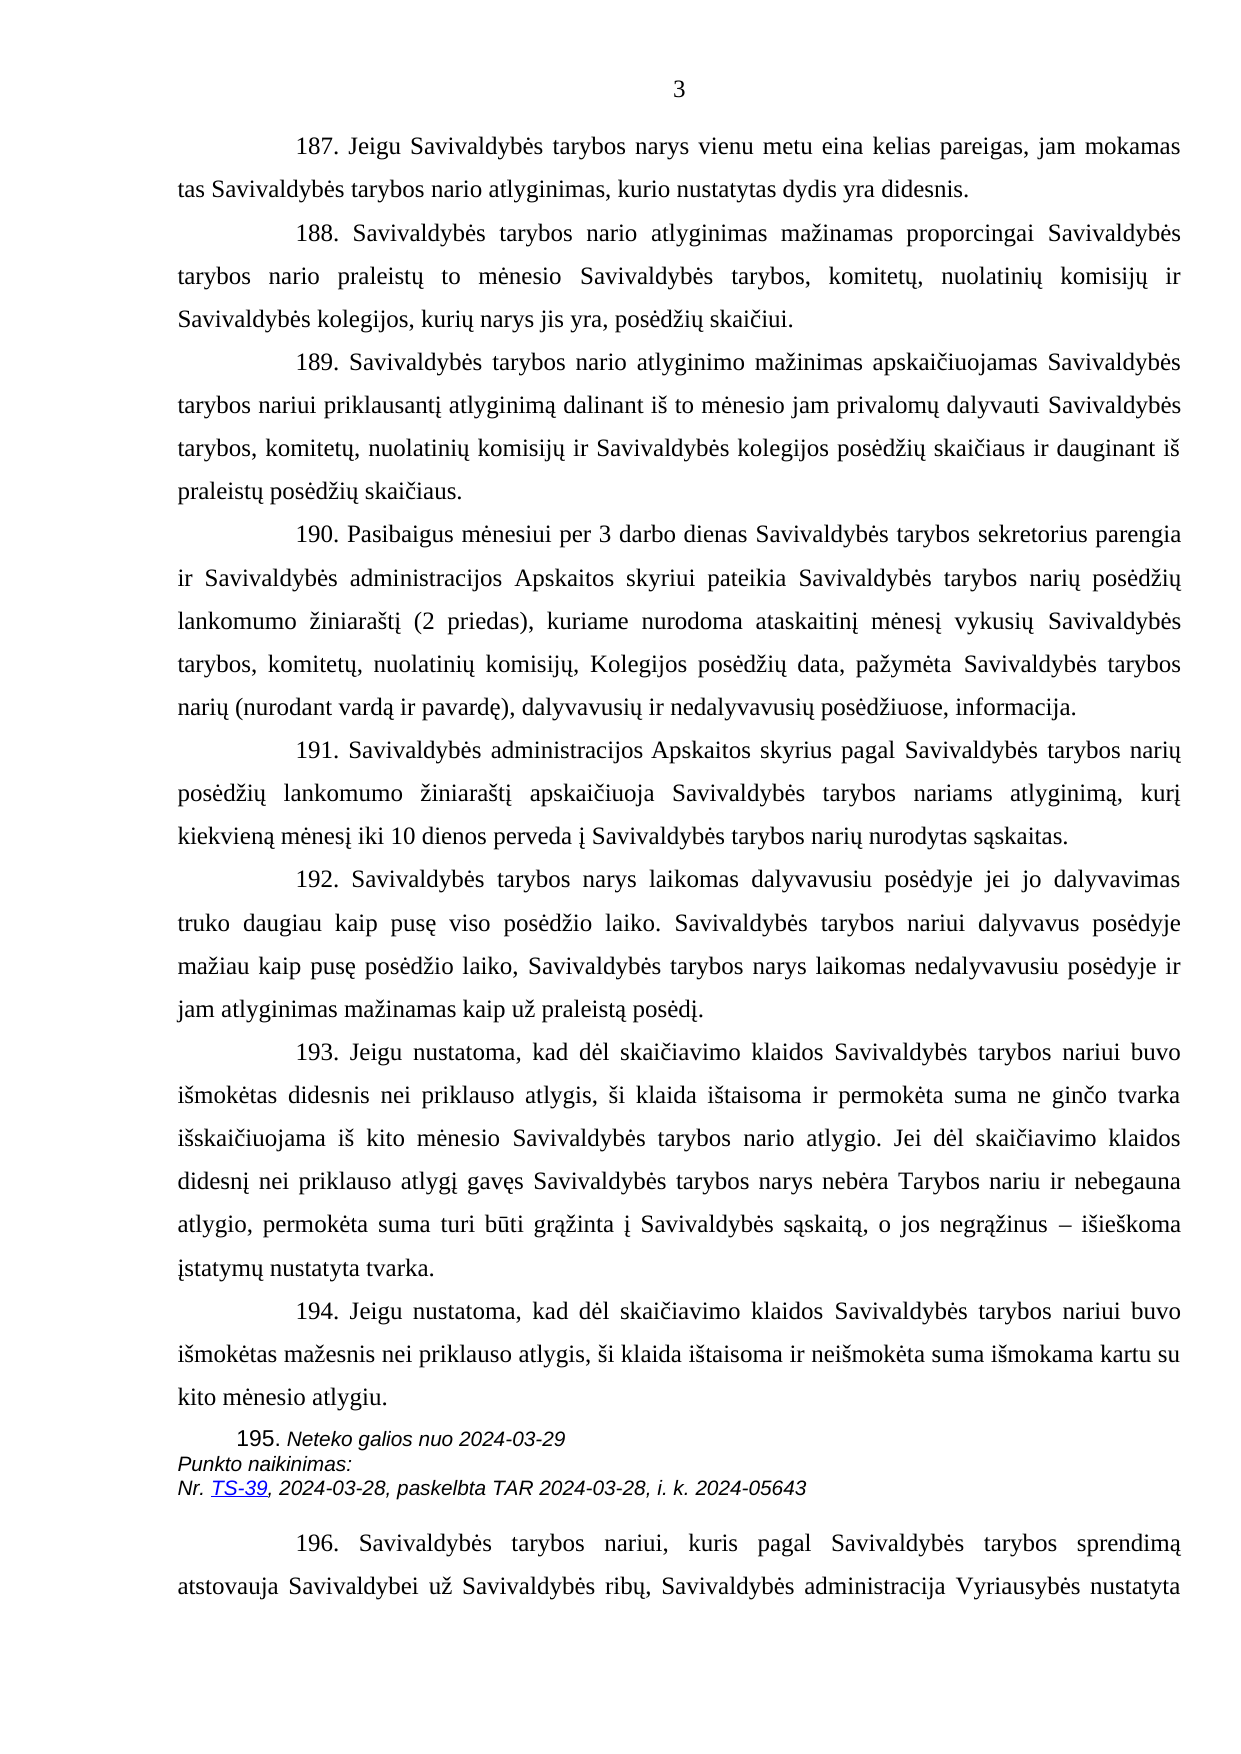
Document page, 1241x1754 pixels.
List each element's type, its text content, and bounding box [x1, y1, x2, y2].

text 195. Neteko galios nuo 2024-03-29 [177, 1425, 1181, 1451]
text Punkto naikinimas: [177, 1451, 1181, 1475]
text 193. Jeigu nustatoma, kad dėl skaičiavimo klaidos Savivaldybės tarybos nariui buvo išmokėtas didesnis nei priklauso atlygis, ši klaida ištaisoma ir permokėta suma ne ginčo tvarka išskaičiuojama iš kito mėnesio Savivaldybės tarybos nario atlygio. Jei dėl skaičiavimo klaidos didesnį nei priklauso atlygį gavęs Savivaldybės tarybos narys nebėra Tarybos nariu ir nebegauna atlygio, permokėta suma turi būti grąžinta į Savivaldybės sąskaitą, o jos negrąžinus – išieškoma įstatymų nustatyta tvarka. [177, 1037, 1181, 1281]
text 196. Savivaldybės tarybos nariui, kuris pagal Savivaldybės tarybos sprendimą atstovauja Savivaldybei už Savivaldybės ribų, Savivaldybės administracija Vyriausybės nustatyta [177, 1528, 1181, 1600]
text 191. Savivaldybės administracijos Apskaitos skyrius pagal Savivaldybės tarybos narių posėdžių lankomumo žiniaraštį apskaičiuoja Savivaldybės tarybos nariams atlyginimą, kurį kiekvieną mėnesį iki 10 dienos perveda į Savivaldybės tarybos narių nurodytas sąskaitas. [177, 735, 1181, 850]
text 189. Savivaldybės tarybos nario atlyginimo mažinimas apskaičiuojamas Savivaldybės tarybos nariui priklausantį atlyginimą dalinant iš to mėnesio jam privalomų dalyvauti Savivaldybės tarybos, komitetų, nuolatinių komisijų ir Savivaldybės kolegijos posėdžių skaičiaus ir dauginant iš praleistų posėdžių skaičiaus. [177, 347, 1181, 505]
text 187. Jeigu Savivaldybės tarybos narys vienu metu eina kelias pareigas, jam mokamas tas Savivaldybės tarybos nario atlyginimas, kurio nustatytas dydis yra didesnis. [177, 131, 1181, 203]
text 190. Pasibaigus mėnesiui per 3 darbo dienas Savivaldybės tarybos sekretorius parengia ir Savivaldybės administracijos Apskaitos skyriui pateikia Savivaldybės tarybos narių posėdžių lankomumo žiniaraštį (2 priedas), kuriame nurodoma ataskaitinį mėnesį vykusių Savivaldybės tarybos, komitetų, nuolatinių komisijų, Kolegijos posėdžių data, pažymėta Savivaldybės tarybos narių (nurodant vardą ir pavardę), dalyvavusių ir nedalyvavusių posėdžiuose, informacija. [177, 519, 1181, 721]
text 194. Jeigu nustatoma, kad dėl skaičiavimo klaidos Savivaldybės tarybos nariui buvo išmokėtas mažesnis nei priklauso atlygis, ši klaida ištaisoma ir neišmokėta suma išmokama kartu su kito mėnesio atlygiu. [177, 1296, 1181, 1411]
text 192. Savivaldybės tarybos narys laikomas dalyvavusiu posėdyje jei jo dalyvavimas truko daugiau kaip pusę viso posėdžio laiko. Savivaldybės tarybos nariui dalyvavus posėdyje mažiau kaip pusę posėdžio laiko, Savivaldybės tarybos narys laikomas nedalyvavusiu posėdyje ir jam atlyginimas mažinamas kaip už praleistą posėdį. [177, 864, 1181, 1023]
text Nr. TS-39, 2024-03-28, paskelbta TAR 2024-03-28, i. k. 2024-05643 [177, 1475, 1181, 1499]
text 188. Savivaldybės tarybos nario atlyginimas mažinamas proporcingai Savivaldybės tarybos nario praleistų to mėnesio Savivaldybės tarybos, komitetų, nuolatinių komisijų ir Savivaldybės kolegijos, kurių narys jis yra, posėdžių skaičiui. [177, 218, 1181, 333]
